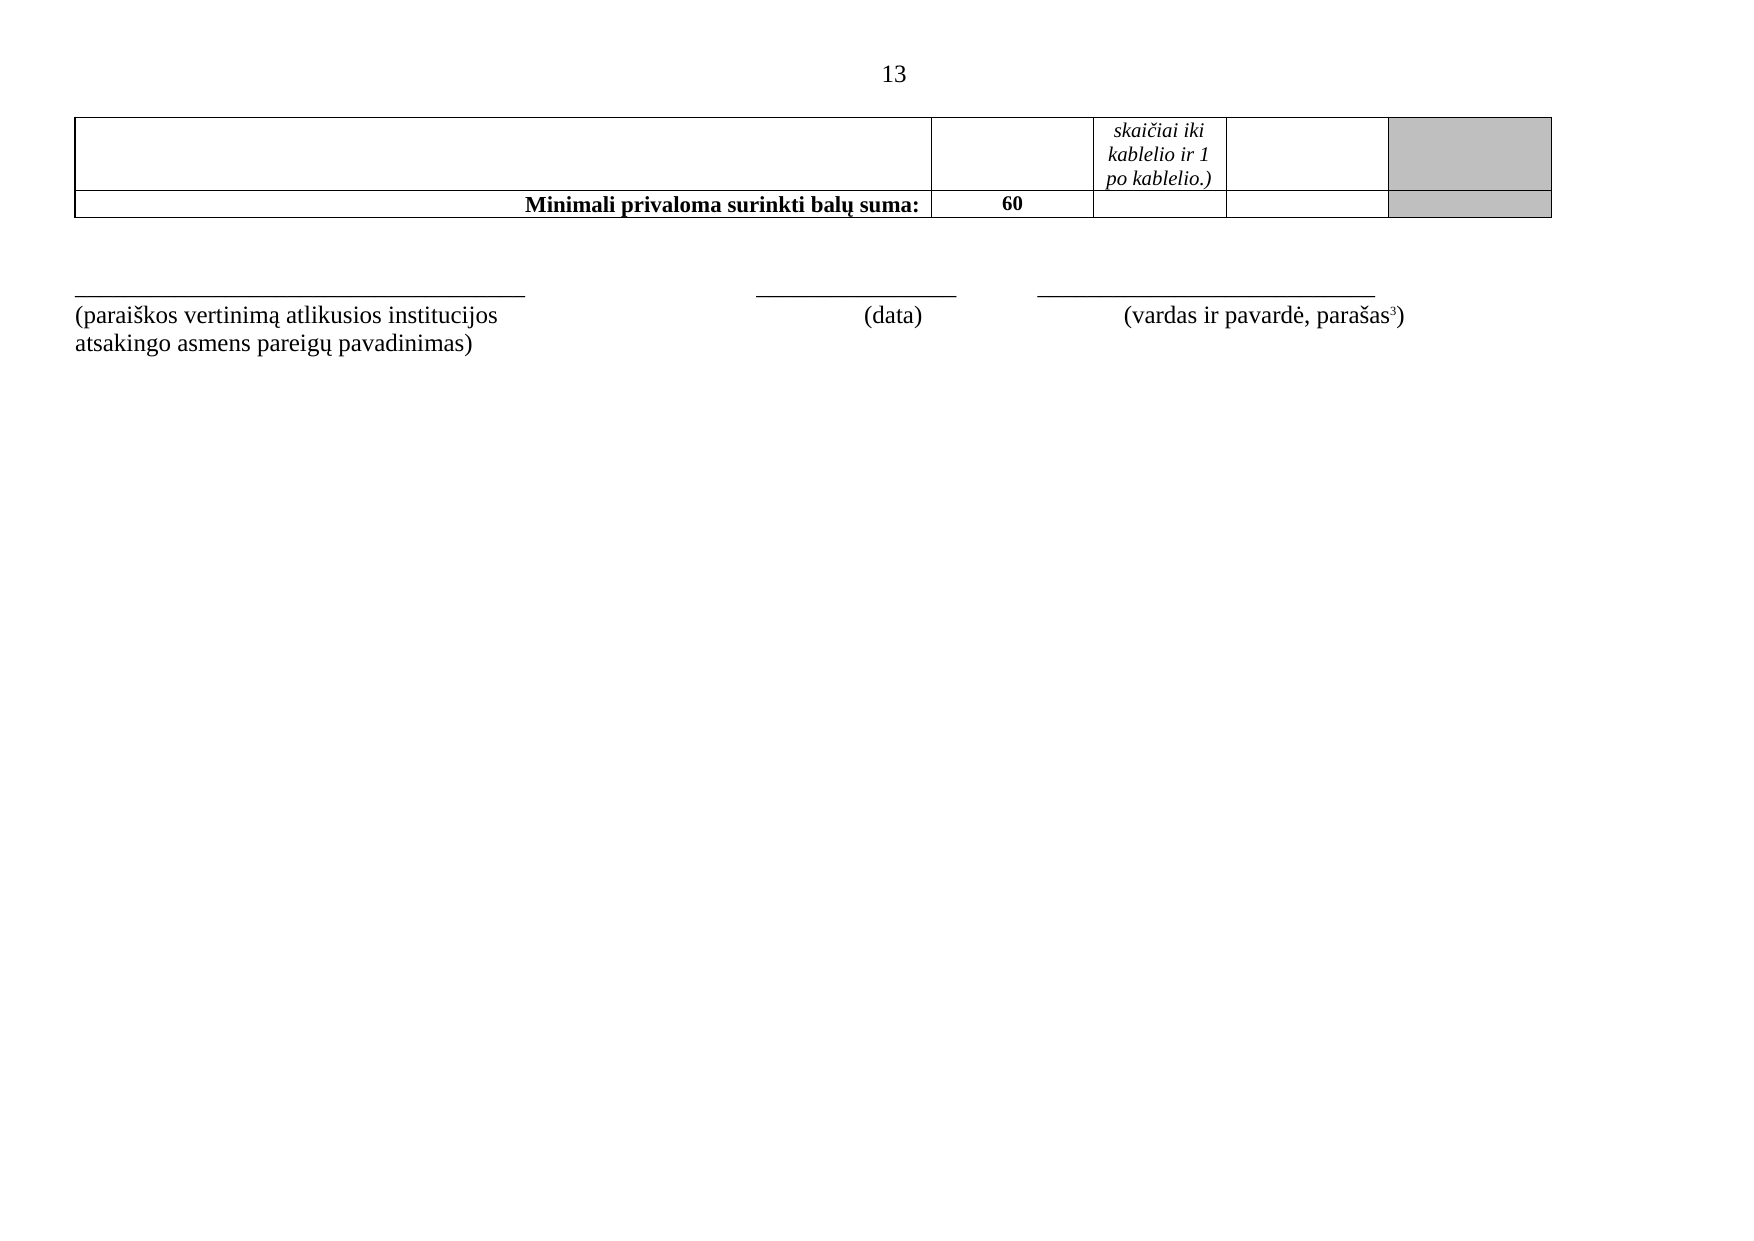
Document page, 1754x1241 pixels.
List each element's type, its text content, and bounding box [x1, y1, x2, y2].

text ____________________________________ ________________ ___________________________ [75, 271, 1713, 300]
text atsakingo asmens pareigų pavadinimas) [75, 328, 1713, 357]
table_cell [932, 118, 1093, 190]
text (paraiškos vertinimą atlikusios institucijos (data) (vardas ir pavardė, parašas3) [75, 300, 1713, 328]
table_cell skaičiai iki kablelio ir 1 po kablelio.) [1094, 118, 1226, 190]
table_cell 60 [932, 191, 1093, 217]
table_cell Minimali privaloma surinkti balų suma: [76, 191, 931, 217]
table_cell [1227, 191, 1388, 217]
table_cell [76, 118, 931, 190]
table_cell [1389, 118, 1551, 190]
table_cell [1094, 191, 1226, 217]
table_cell [1389, 191, 1551, 217]
table_cell [1227, 118, 1388, 190]
